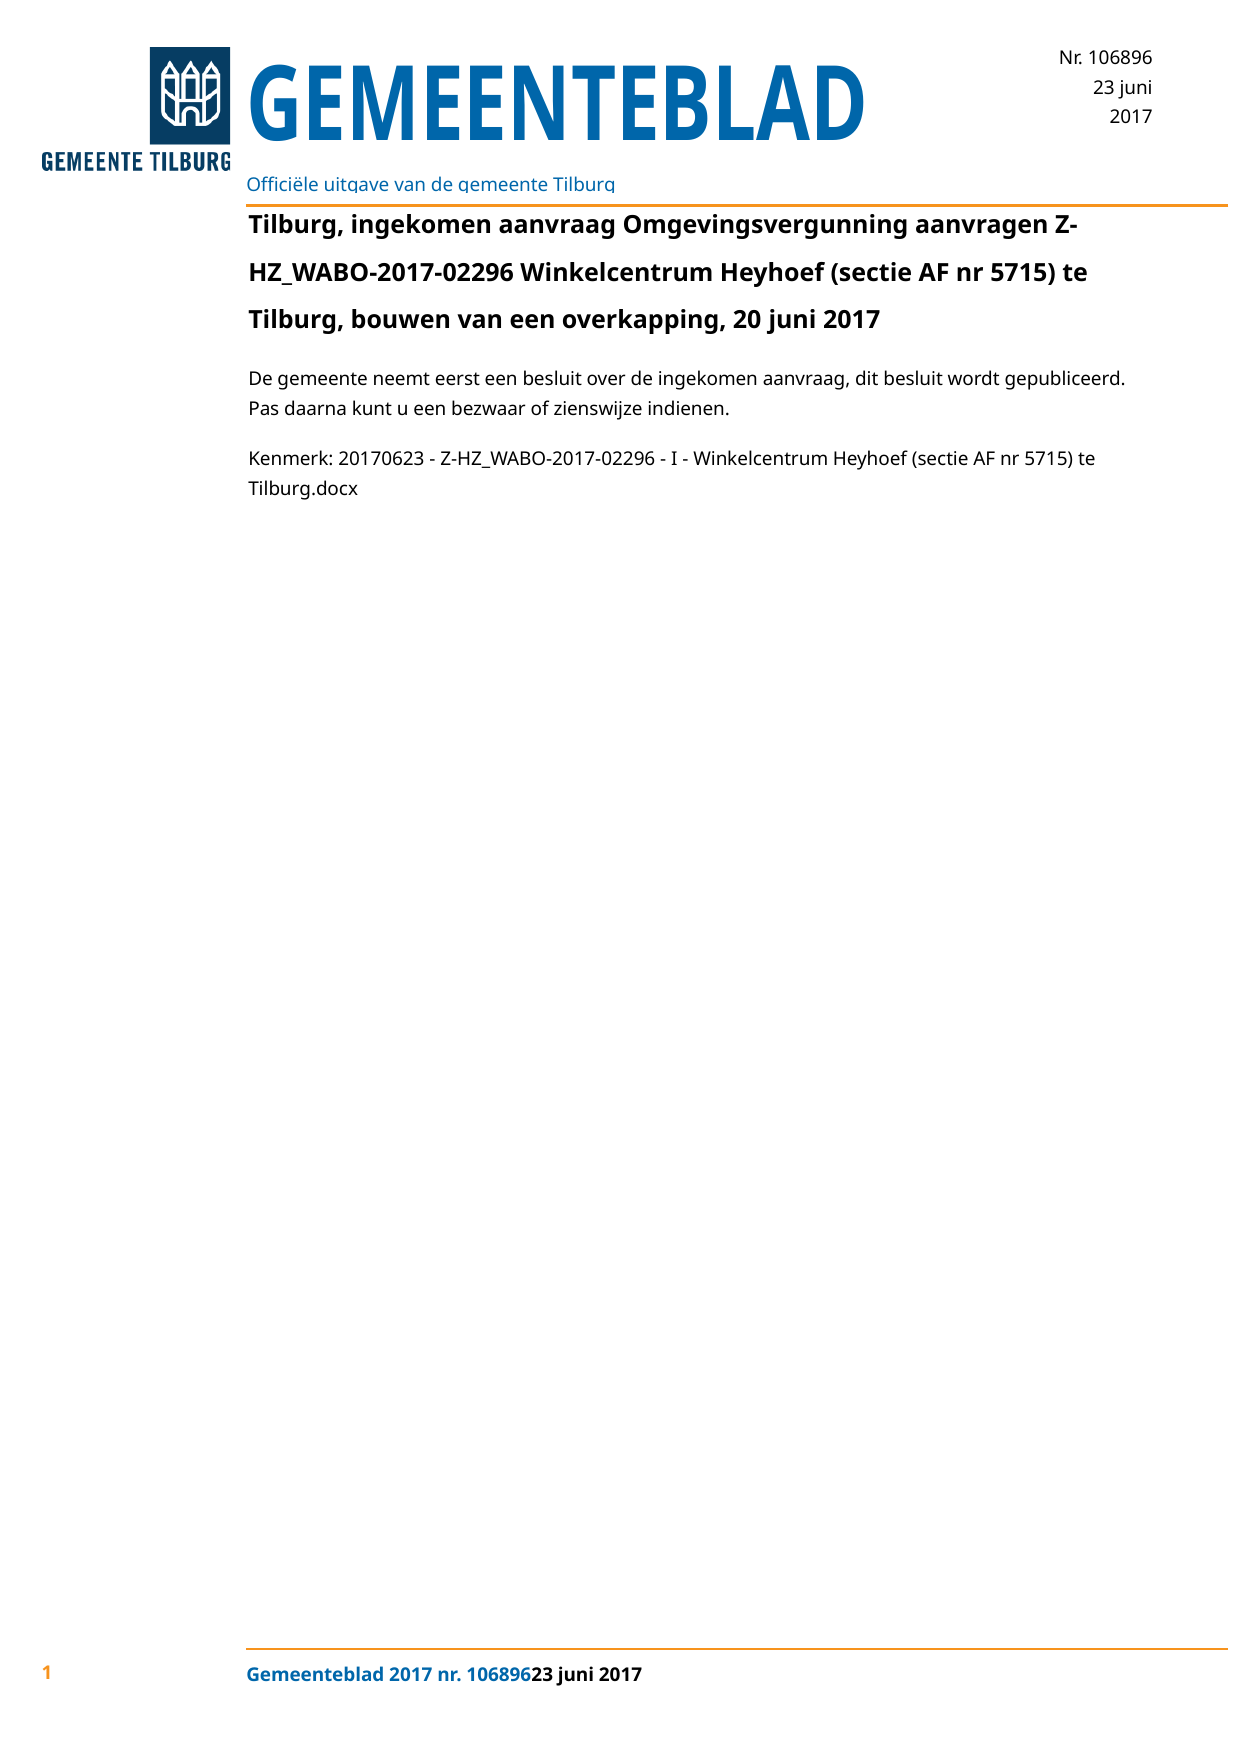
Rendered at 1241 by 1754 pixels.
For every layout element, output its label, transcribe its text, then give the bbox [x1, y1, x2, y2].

text Kenmerk: 20170623 - Z-HZ_WABO-2017-02296 - I - Winkelcentrum Heyhoef (sectie AF nr 5715) te Tilburg.docx [248, 446, 1152, 501]
text De gemeente neemt eerst een besluit over de ingekomen aanvraag, dit besluit wordt gepubliceerd. Pas daarna kunt u een bezwaar of zienswijze indienen. [248, 366, 1152, 421]
text Tilburg, ingekomen aanvraag Omgevingsvergunning aanvragen Z-HZ_WABO-2017-02296 Winkelcentrum Heyhoef (sectie AF nr 5715) te Tilburg, bouwen van een overkapping, 20 juni 2017 [248, 207, 1152, 336]
picture [41, 47, 231, 172]
